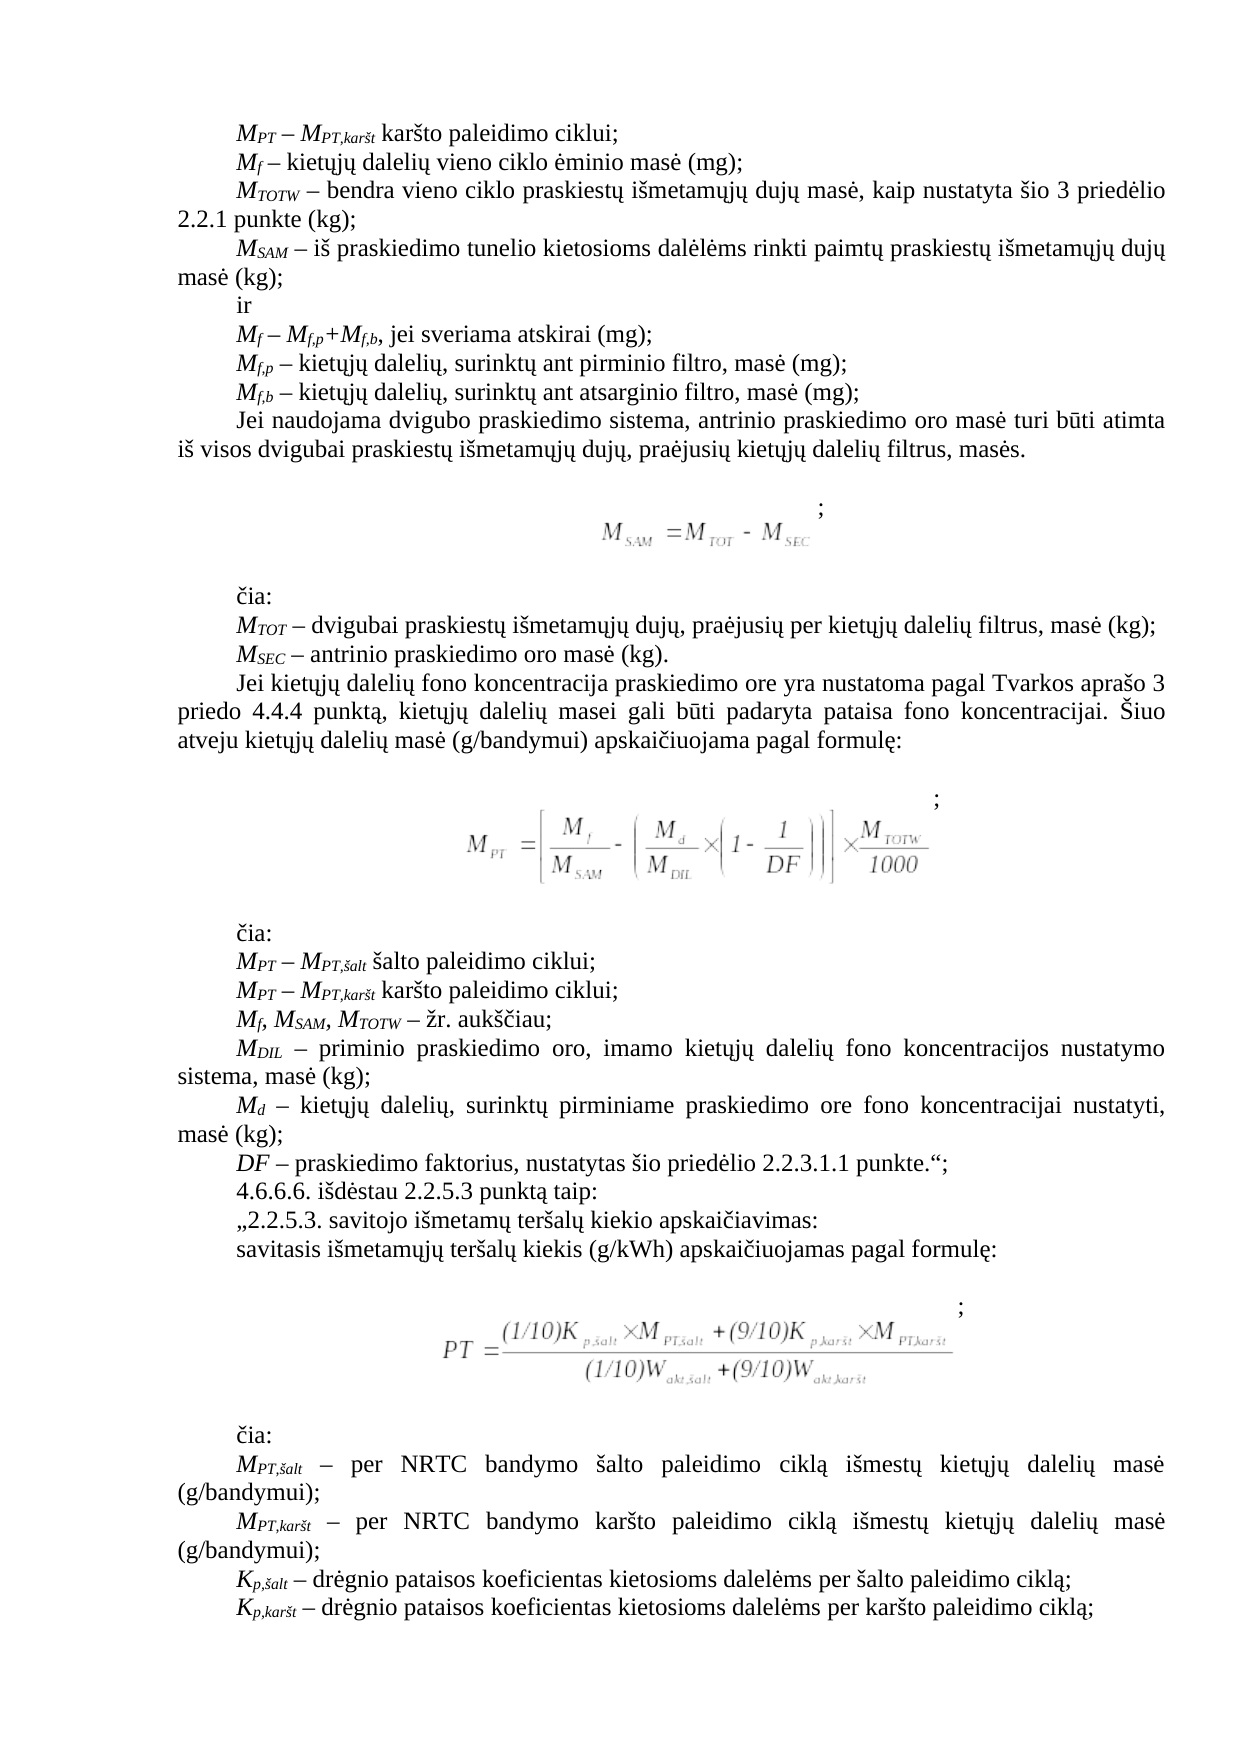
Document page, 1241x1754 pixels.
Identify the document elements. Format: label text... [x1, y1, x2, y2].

text MSEC – antrinio praskiedimo oro masė (kg). [177, 639, 1166, 668]
text MTOTW – bendra vieno ciklo praskiestų išmetamųjų dujų masė, kaip nustatyta šio 3 priedėlio 2.2.1 punkte (kg); [177, 176, 1166, 233]
text čia: [177, 918, 1166, 946]
text MPT,šalt – per NRTC bandymo šalto paleidimo ciklą išmestų kietųjų dalelių masė (g/bandymui); [177, 1449, 1166, 1506]
text Jei naudojama dvigubo praskiedimo sistema, antrinio praskiedimo oro masė turi būti atimta iš visos dvigubai praskiestų išmetamųjų dujų, praėjusių kietųjų dalelių filtrus, masės. [177, 406, 1166, 463]
text Mf,p – kietųjų dalelių, surinktų ant pirminio filtro, masė (mg); [177, 348, 1166, 377]
text Kp,karšt – drėgnio pataisos koeficientas kietosioms dalelėms per karšto paleidimo ciklą; [177, 1592, 1166, 1621]
text Md – kietųjų dalelių, surinktų pirminiame praskiedimo ore fono koncentracijai nustatyti, masė (kg); [177, 1090, 1166, 1148]
text MPT – MPT,karšt karšto paleidimo ciklui; [177, 975, 1166, 1004]
text ir [177, 291, 1166, 319]
text Mf – kietųjų dalelių vieno ciklo ėminio masė (mg); [177, 147, 1166, 176]
text MTOT – dvigubai praskiestų išmetamųjų dujų, praėjusių per kietųjų dalelių filtrus, masė (kg); [177, 610, 1166, 639]
text PT=((1/10)*K(p,šalt)xM(PT,šalt)+(9/10)*K(p,karšt)xM(PT,karšt))/((1/10)*W(akt,šalt)+(9/10)*W(akt,karšt)); [177, 1291, 1166, 1391]
text „2.2.5.3. savitojo išmetamų teršalų kiekio apskaičiavimas: [177, 1205, 1166, 1234]
text Mf, MSAM, MTOTW – žr. aukščiau; [177, 1004, 1166, 1033]
text M(SAM)=M(TOT)–M(SEC); [177, 492, 1166, 553]
text Jei kietųjų dalelių fono koncentracija praskiedimo ore yra nustatoma pagal Tvarkos aprašo 3 priedo 4.4.4 punktą, kietųjų dalelių masei gali būti padaryta pataisa fono koncentracijai. Šiuo atveju kietųjų dalelių masė (g/bandymui) apskaičiuojama pagal formulę: [177, 668, 1166, 754]
text MSAM – iš praskiedimo tunelio kietosioms dalėlėms rinkti paimtų praskiestų išmetamųjų dujų masė (kg); [177, 233, 1166, 291]
text 4.6.6.6. išdėstau 2.2.5.3 punktą taip: [177, 1176, 1166, 1205]
text čia: [177, 581, 1166, 610]
text savitasis išmetamųjų teršalų kiekis (g/kWh) apskaičiuojamas pagal formulę: [177, 1234, 1166, 1263]
text čia: [177, 1420, 1166, 1449]
text Mf – Mf,p+Mf,b, jei sveriama atskirai (mg); [177, 319, 1166, 348]
text DF – praskiedimo faktorius, nustatytas šio priedėlio 2.2.3.1.1 punkte.“; [177, 1148, 1166, 1176]
text Mf,b – kietųjų dalelių, surinktų ant atsarginio filtro, masė (mg); [177, 377, 1166, 406]
text MDIL – priminio praskiedimo oro, imamo kietųjų dalelių fono koncentracijos nustatymo sistema, masė (kg); [177, 1033, 1166, 1090]
text MPT – MPT,karšt karšto paleidimo ciklui; [177, 118, 1166, 147]
text M(PT)=[M(f)/M(SAM)–(M(d)/M(DIL)x(1–1/DF))]; [177, 783, 1166, 889]
text Kp,šalt – drėgnio pataisos koeficientas kietosioms dalelėms per šalto paleidimo ciklą; [177, 1564, 1166, 1592]
text MPT,karšt – per NRTC bandymo karšto paleidimo ciklą išmestų kietųjų dalelių masė (g/bandymui); [177, 1506, 1166, 1564]
text MPT – MPT,šalt šalto paleidimo ciklui; [177, 946, 1166, 975]
